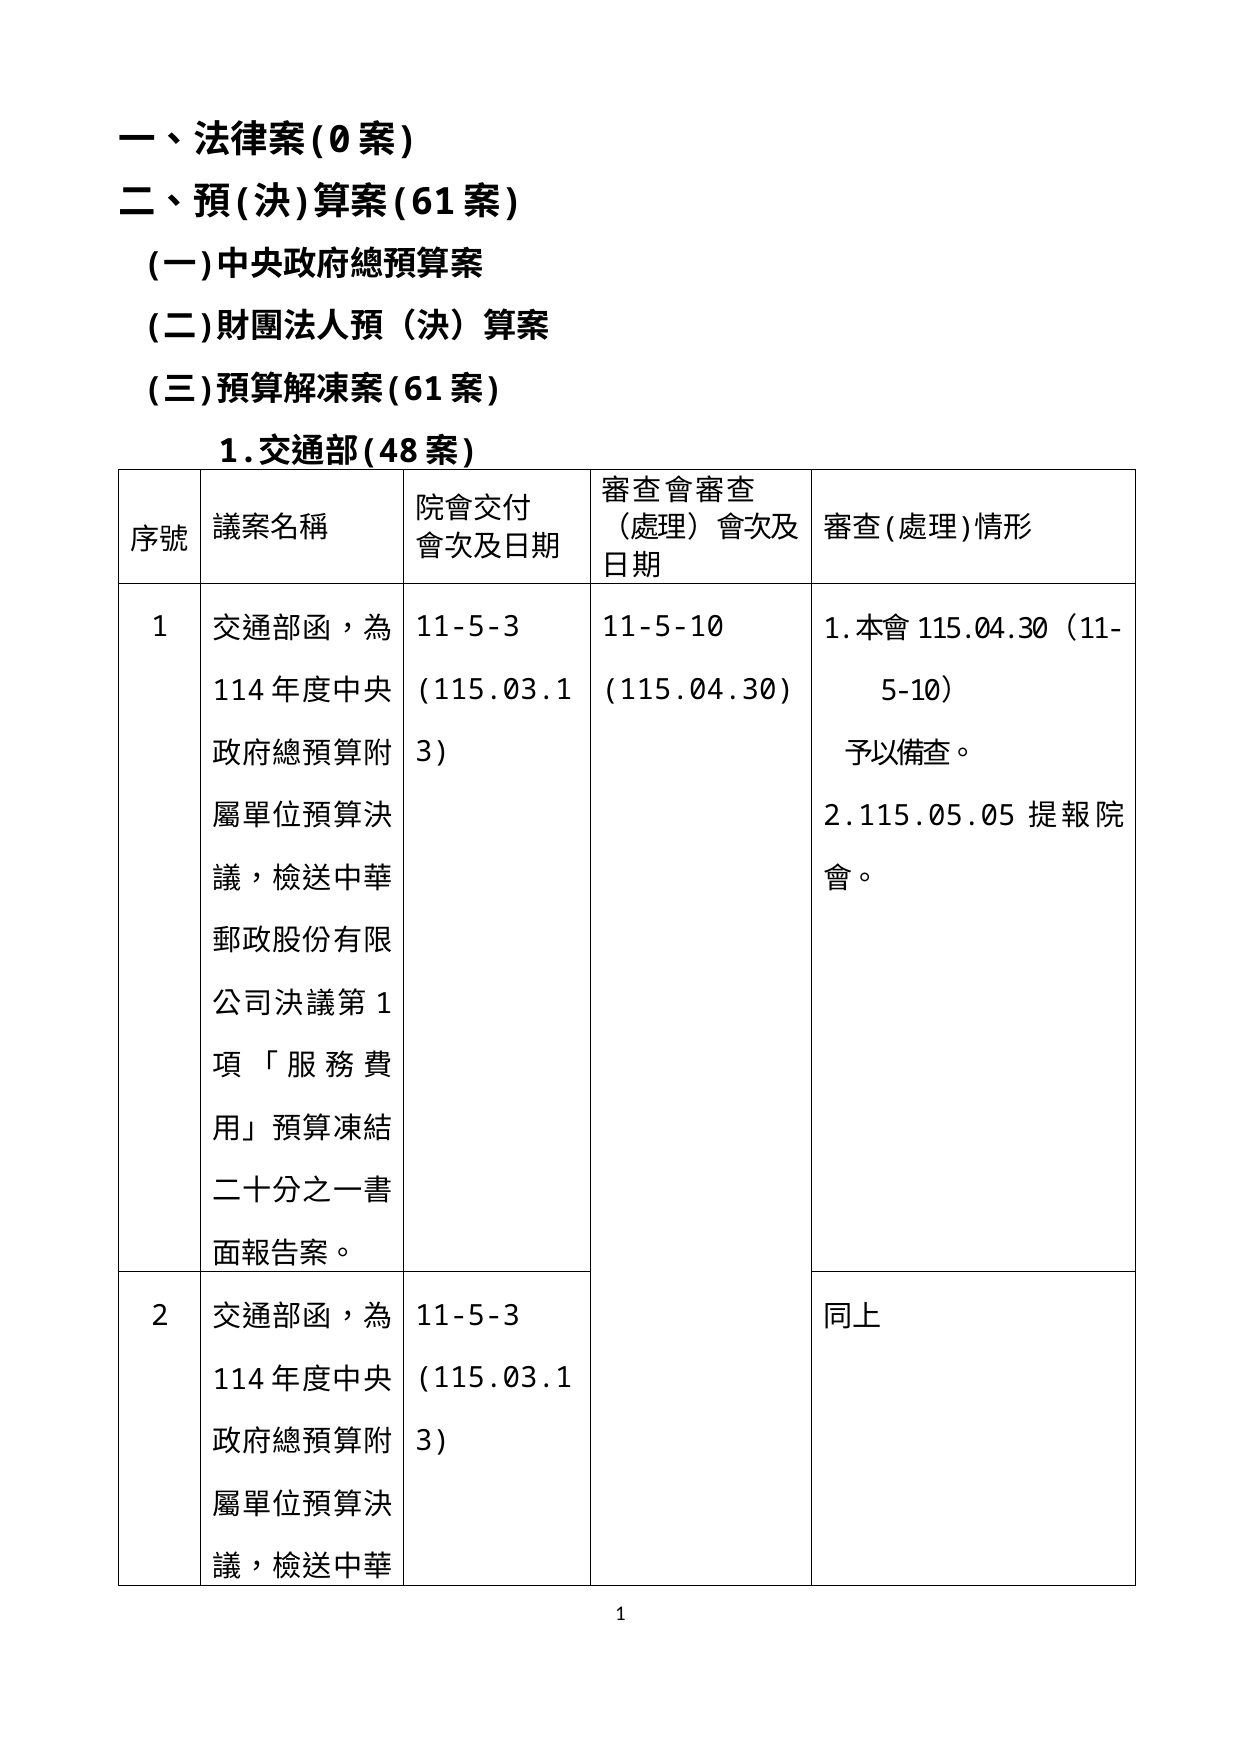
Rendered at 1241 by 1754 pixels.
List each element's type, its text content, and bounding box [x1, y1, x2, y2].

subtitle (三)預算解凍案(61案) [143, 344, 1122, 407]
table_cell 11-5-3 (115.03.13) [404, 584, 590, 1271]
subtitle 二、預(決)算案(61案) [118, 157, 1122, 219]
table_cell 1.本會115.04.30（11-5-10） 予以備查。 2.115.05.05提報院會。 [812, 584, 1135, 1271]
table_header 審查會審查（處理）會次及 日期 [591, 470, 811, 583]
table_cell 2 [119, 1272, 200, 1585]
table_header 序號 [119, 470, 200, 583]
table_header 院會交付 會次及日期 [404, 470, 590, 583]
subtitle 一、法律案(0案) [118, 94, 1122, 157]
table_cell 11-5-3 (115.03.13) [404, 1272, 590, 1585]
table_header 審查(處理)情形 [812, 470, 1135, 583]
table_header 議案名稱 [201, 470, 403, 583]
table_cell 交通部函，為114年度中央政府總預算附屬單位預算決議，檢送中華 [201, 1272, 403, 1585]
subtitle (二)財團法人預（決）算案 [143, 282, 1122, 344]
table_cell 11-5-10 (115.04.30) [591, 584, 811, 1585]
subtitle (一)中央政府總預算案 [143, 219, 1122, 282]
table_cell 交通部函，為114年度中央政府總預算附屬單位預算決議，檢送中華郵政股份有限公司決議第1項「服務費用」預算凍結二十分之一書面報告案。 [201, 584, 403, 1271]
subtitle 1.交通部(48案) [118, 407, 1122, 469]
table_cell 同上 [812, 1272, 1135, 1585]
table_cell 1 [119, 584, 200, 1271]
